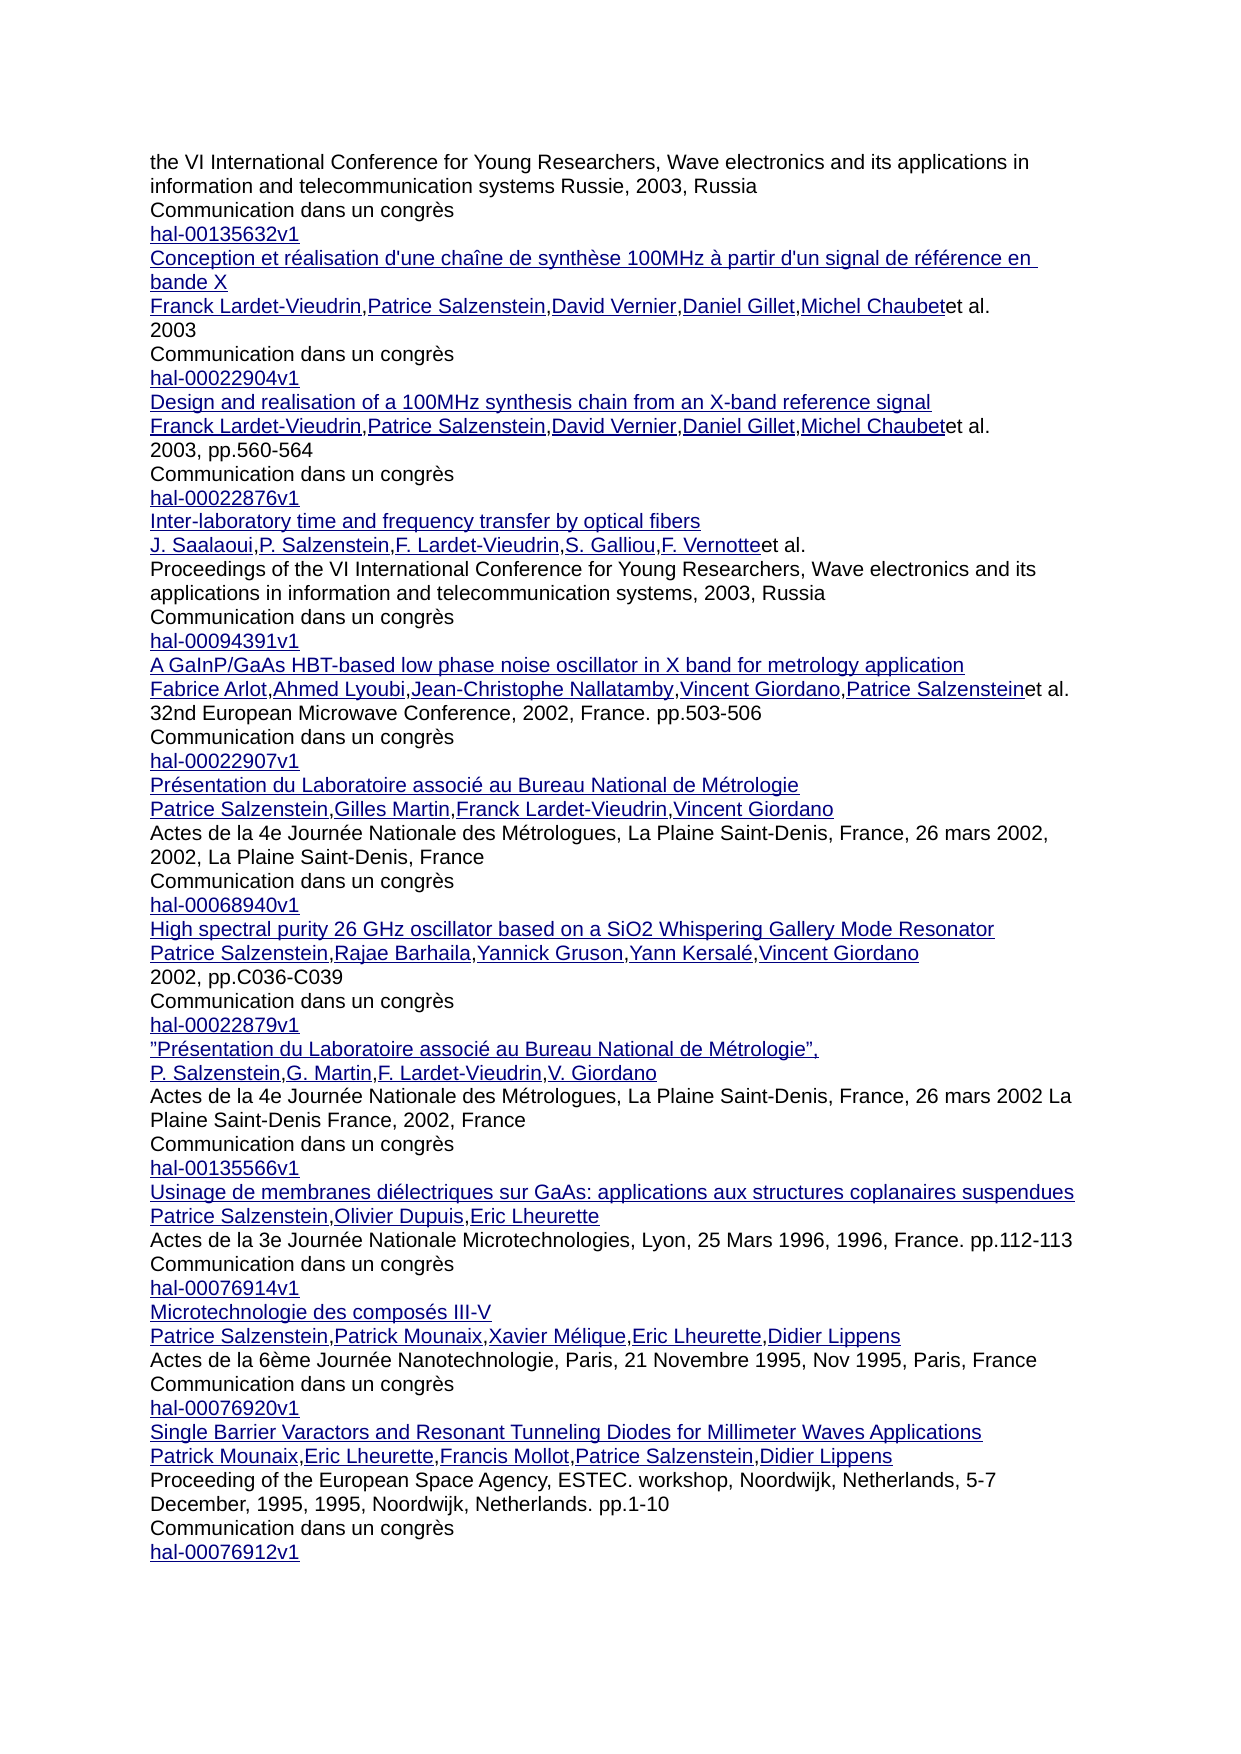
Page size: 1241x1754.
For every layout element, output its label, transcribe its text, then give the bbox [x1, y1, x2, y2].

table_cell Usinage de membranes diélectriques sur GaAs: applications aux structures coplanaires suspendues Patrice Salzenstein,Olivier Dupuis,Eric Lheurette Actes de la 3e Journée Nationale Microtechnologies, Lyon, 25 Mars 1996, 1996, France. pp.112-113 Communication dans un congrès hal-00076914v1 [150, 1180, 1090, 1300]
table_cell Inter-laboratory time and frequency transfer by optical fibers J. Saalaoui,P. Salzenstein,F. Lardet-Vieudrin,S. Galliou,F. Vernotteet al. Proceedings of the VI International Conference for Young Researchers, Wave electronics and its applications in information and telecommunication systems, 2003, Russia Communication dans un congrès hal-00094391v1 [150, 509, 1090, 653]
table_cell the VI International Conference for Young Researchers, Wave electronics and its applications in information and telecommunication systems Russie, 2003, Russia Communication dans un congrès hal-00135632v1 [150, 150, 1090, 246]
table_cell Design and realisation of a 100MHz synthesis chain from an X-band reference signal Franck Lardet-Vieudrin,Patrice Salzenstein,David Vernier,Daniel Gillet,Michel Chaubetet al. 2003, pp.560-564 Communication dans un congrès hal-00022876v1 [150, 390, 1090, 509]
table_cell Single Barrier Varactors and Resonant Tunneling Diodes for Millimeter Waves Applications Patrick Mounaix,Eric Lheurette,Francis Mollot,Patrice Salzenstein,Didier Lippens Proceeding of the European Space Agency, ESTEC. workshop, Noordwijk, Netherlands, 5-7 December, 1995, 1995, Noordwijk, Netherlands. pp.1-10 Communication dans un congrès hal-00076912v1 [150, 1420, 1090, 1563]
table_cell High spectral purity 26 GHz oscillator based on a SiO2 Whispering Gallery Mode Resonator Patrice Salzenstein,Rajae Barhaila,Yannick Gruson,Yann Kersalé,Vincent Giordano 2002, pp.C036-C039 Communication dans un congrès hal-00022879v1 [150, 917, 1090, 1036]
table_cell Présentation du Laboratoire associé au Bureau National de Métrologie Patrice Salzenstein,Gilles Martin,Franck Lardet-Vieudrin,Vincent Giordano Actes de la 4e Journée Nationale des Métrologues, La Plaine Saint-Denis, France, 26 mars 2002, 2002, La Plaine Saint-Denis, France Communication dans un congrès hal-00068940v1 [150, 773, 1090, 917]
table_cell Conception et réalisation d'une chaîne de synthèse 100MHz à partir d'un signal de référence en bande X Franck Lardet-Vieudrin,Patrice Salzenstein,David Vernier,Daniel Gillet,Michel Chaubetet al. 2003 Communication dans un congrès hal-00022904v1 [150, 246, 1090, 389]
table_cell ”Présentation du Laboratoire associé au Bureau National de Métrologie”, P. Salzenstein,G. Martin,F. Lardet-Vieudrin,V. Giordano Actes de la 4e Journée Nationale des Métrologues, La Plaine Saint-Denis, France, 26 mars 2002 La Plaine Saint-Denis France, 2002, France Communication dans un congrès hal-00135566v1 [150, 1036, 1090, 1180]
table_cell Microtechnologie des composés III-V Patrice Salzenstein,Patrick Mounaix,Xavier Mélique,Eric Lheurette,Didier Lippens Actes de la 6ème Journée Nanotechnologie, Paris, 21 Novembre 1995, Nov 1995, Paris, France Communication dans un congrès hal-00076920v1 [150, 1300, 1090, 1420]
table_cell A GaInP/GaAs HBT-based low phase noise oscillator in X band for metrology application Fabrice Arlot,Ahmed Lyoubi,Jean-Christophe Nallatamby,Vincent Giordano,Patrice Salzensteinet al. 32nd European Microwave Conference, 2002, France. pp.503-506 Communication dans un congrès hal-00022907v1 [150, 653, 1090, 773]
